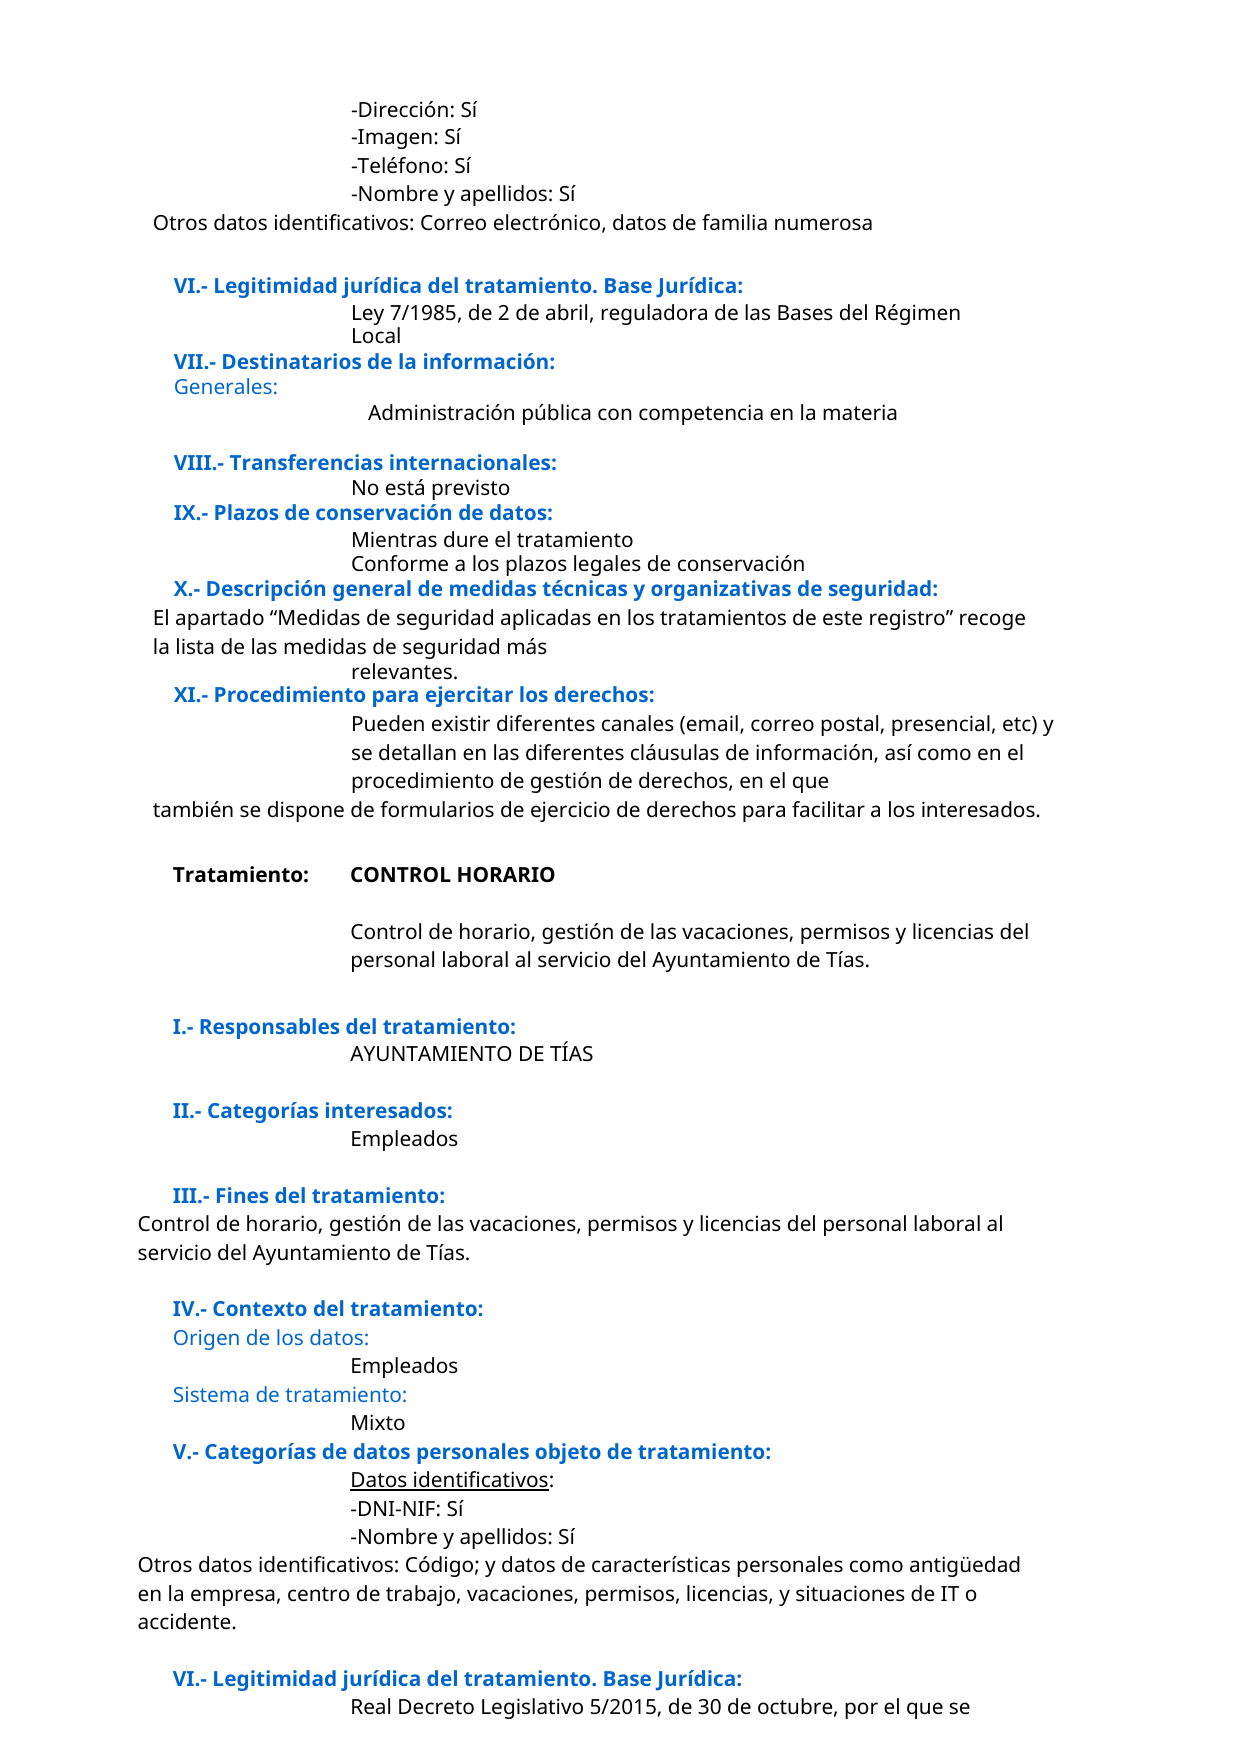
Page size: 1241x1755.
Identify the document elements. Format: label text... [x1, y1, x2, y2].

subtitle II.- Categorías interesados: [173, 1096, 1197, 1124]
text -Nombre y apellidos: Sí [350, 1522, 1197, 1551]
text Empleados Sistema de tratamiento: [173, 1351, 466, 1408]
text Otros datos identificativos: Código; y datos de características personales como antigüedad en la empresa, centro de trabajo, vacaciones, permisos, licencias, y situaciones de IT o accidente. [137, 1551, 1045, 1636]
table_cell El apartado “Medidas de seguridad aplicadas en los tratamientos de este registro” recoge la lista de las medidas de seguridad más relevantes. [153, 603, 1069, 684]
subtitle III.- Fines del tratamiento: [173, 1181, 1197, 1209]
text -DNI-NIF: Sí [350, 1494, 1197, 1522]
table_cell No está previsto [153, 477, 1069, 502]
subtitle VI.- Legitimidad jurídica del tratamiento. Base Jurídica: [173, 1664, 1197, 1692]
subtitle V.- Categorías de datos personales objeto de tratamiento: [173, 1437, 1197, 1465]
text Control de horario, gestión de las vacaciones, permisos y licencias del personal laboral al servicio del Ayuntamiento de Tías. [137, 1209, 1052, 1266]
text Mixto [350, 1408, 1197, 1437]
table_cell IX.- Plazos de conservación de datos: [153, 502, 1069, 527]
text Datos identificativos: [350, 1465, 1197, 1494]
table_cell Administración pública con competencia en la materia [153, 401, 1069, 439]
table_cell VIII.- Transferencias internacionales: [153, 439, 1069, 477]
table_header -Dirección: Sí -Imagen: Sí -Teléfono: Sí -Nombre y apellidos: Sí Otros datos identificativos: Correo electrónico, datos de familia numerosa [153, 98, 1069, 262]
table_cell VII.- Destinatarios de la información: [153, 351, 1069, 376]
text Origen de los datos: [173, 1323, 1197, 1351]
table_cell Mientras dure el tratamiento Conforme a los plazos legales de conservación [153, 528, 1069, 578]
table_cell Generales: [153, 376, 1069, 401]
table_cell X.- Descripción general de medidas técnicas y organizativas de seguridad: [153, 578, 1069, 603]
text Empleados [350, 1124, 1197, 1153]
table_cell Ley 7/1985, de 2 de abril, reguladora de las Bases del Régimen Local [153, 300, 1069, 351]
text Control de horario, gestión de las vacaciones, permisos y licencias del personal laboral al servicio del Ayuntamiento de Tías. [350, 917, 1067, 974]
subtitle IV.- Contexto del tratamiento: [173, 1294, 1197, 1323]
text Real Decreto Legislativo 5/2015, de 30 de octubre, por el que se [350, 1692, 1197, 1721]
table_cell VI.- Legitimidad jurídica del tratamiento. Base Jurídica: [153, 263, 1069, 300]
table_cell XI.- Procedimiento para ejercitar los derechos: [153, 684, 1069, 709]
text Tratamiento: CONTROL HORARIO [173, 861, 1067, 889]
table_cell Pueden existir diferentes canales (email, correo postal, presencial, etc) y se detallan en las diferentes cláusulas de información, así como en el procedimiento de gestión de derechos, en el que también se dispone de formularios de ejercicio de derechos para facilitar a los interesados. [153, 710, 1069, 836]
text AYUNTAMIENTO DE TÍAS [350, 1039, 1197, 1068]
subtitle I.- Responsables del tratamiento: [173, 1016, 1197, 1039]
